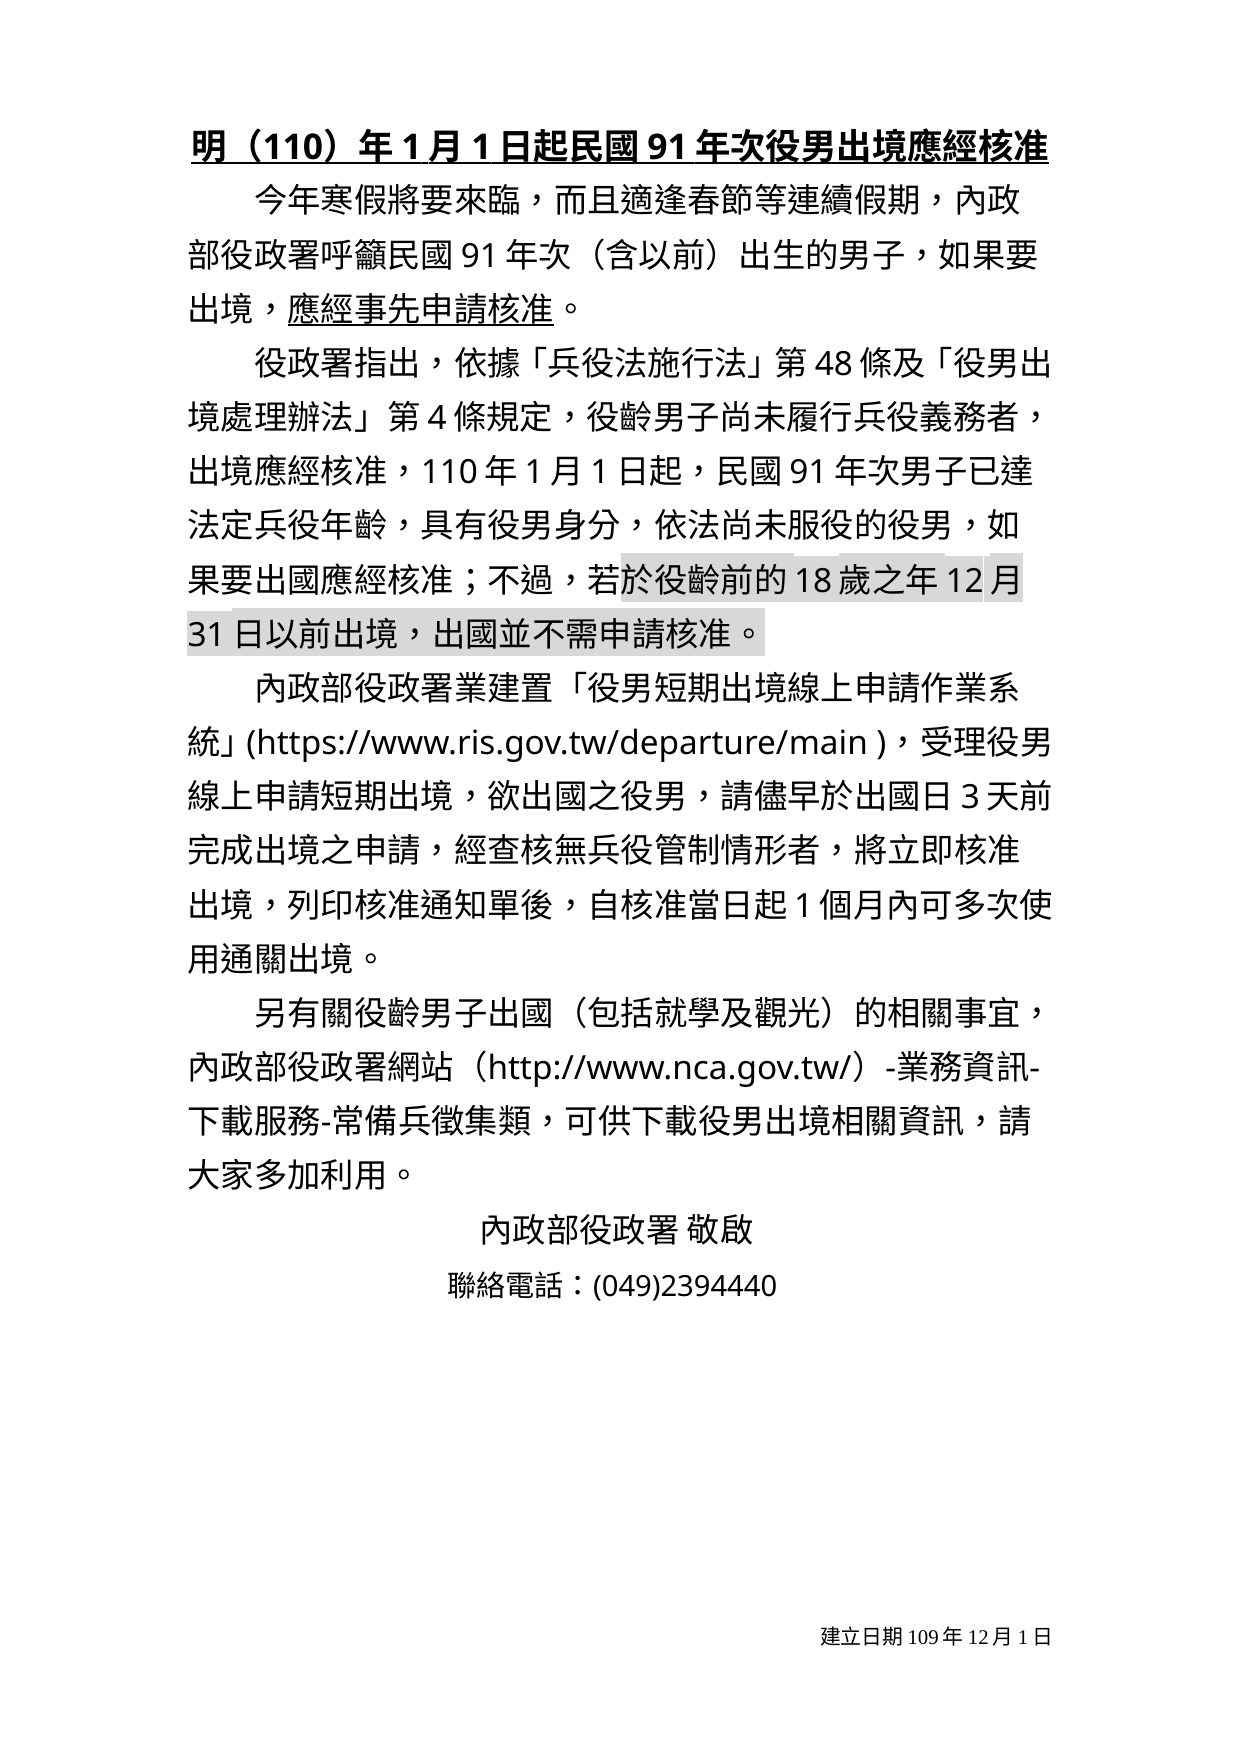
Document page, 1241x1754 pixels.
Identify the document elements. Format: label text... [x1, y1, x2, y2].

text 明（110）年1月1日起民國91年次役男出境應經核准 [187, 118, 1053, 169]
text 內政部役政署 敬啟 [187, 1199, 1053, 1253]
text 役政署指出，依據「兵役法施行法」第48條及「役男出境處理辦法」第4條規定，役齡男子尚未履行兵役義務者，出境應經核准，110年1月1日起，民國91年次男子已達法定兵役年齡，具有役男身分，依法尚未服役的役男，如果要出國應經核准；不過，若於役齡前的18歲之年12月31日以前出境，出國並不需申請核准。 [187, 332, 1053, 657]
text 另有關役齡男子出國（包括就學及觀光）的相關事宜，內政部役政署網站（http://www.nca.gov.tw/）-業務資訊- 下載服務-常備兵徵集類，可供下載役男出境相關資訊，請大家多加利用。 [187, 982, 1053, 1199]
text 今年寒假將要來臨，而且適逢春節等連續假期，內政部役政署呼籲民國91年次（含以前）出生的男子，如果要出境，應經事先申請核准。 [187, 169, 1053, 332]
text 內政部役政署業建置「役男短期出境線上申請作業系統」(https://www.ris.gov.tw/departure/main )，受理役男線上申請短期出境，欲出國之役男，請儘早於出國日3天前完成出境之申請，經查核無兵役管制情形者，將立即核准出境，列印核准通知單後，自核准當日起1個月內可多次使用通關出境。 [187, 657, 1053, 982]
text 聯絡電話：(049)2394440 [187, 1253, 1053, 1307]
